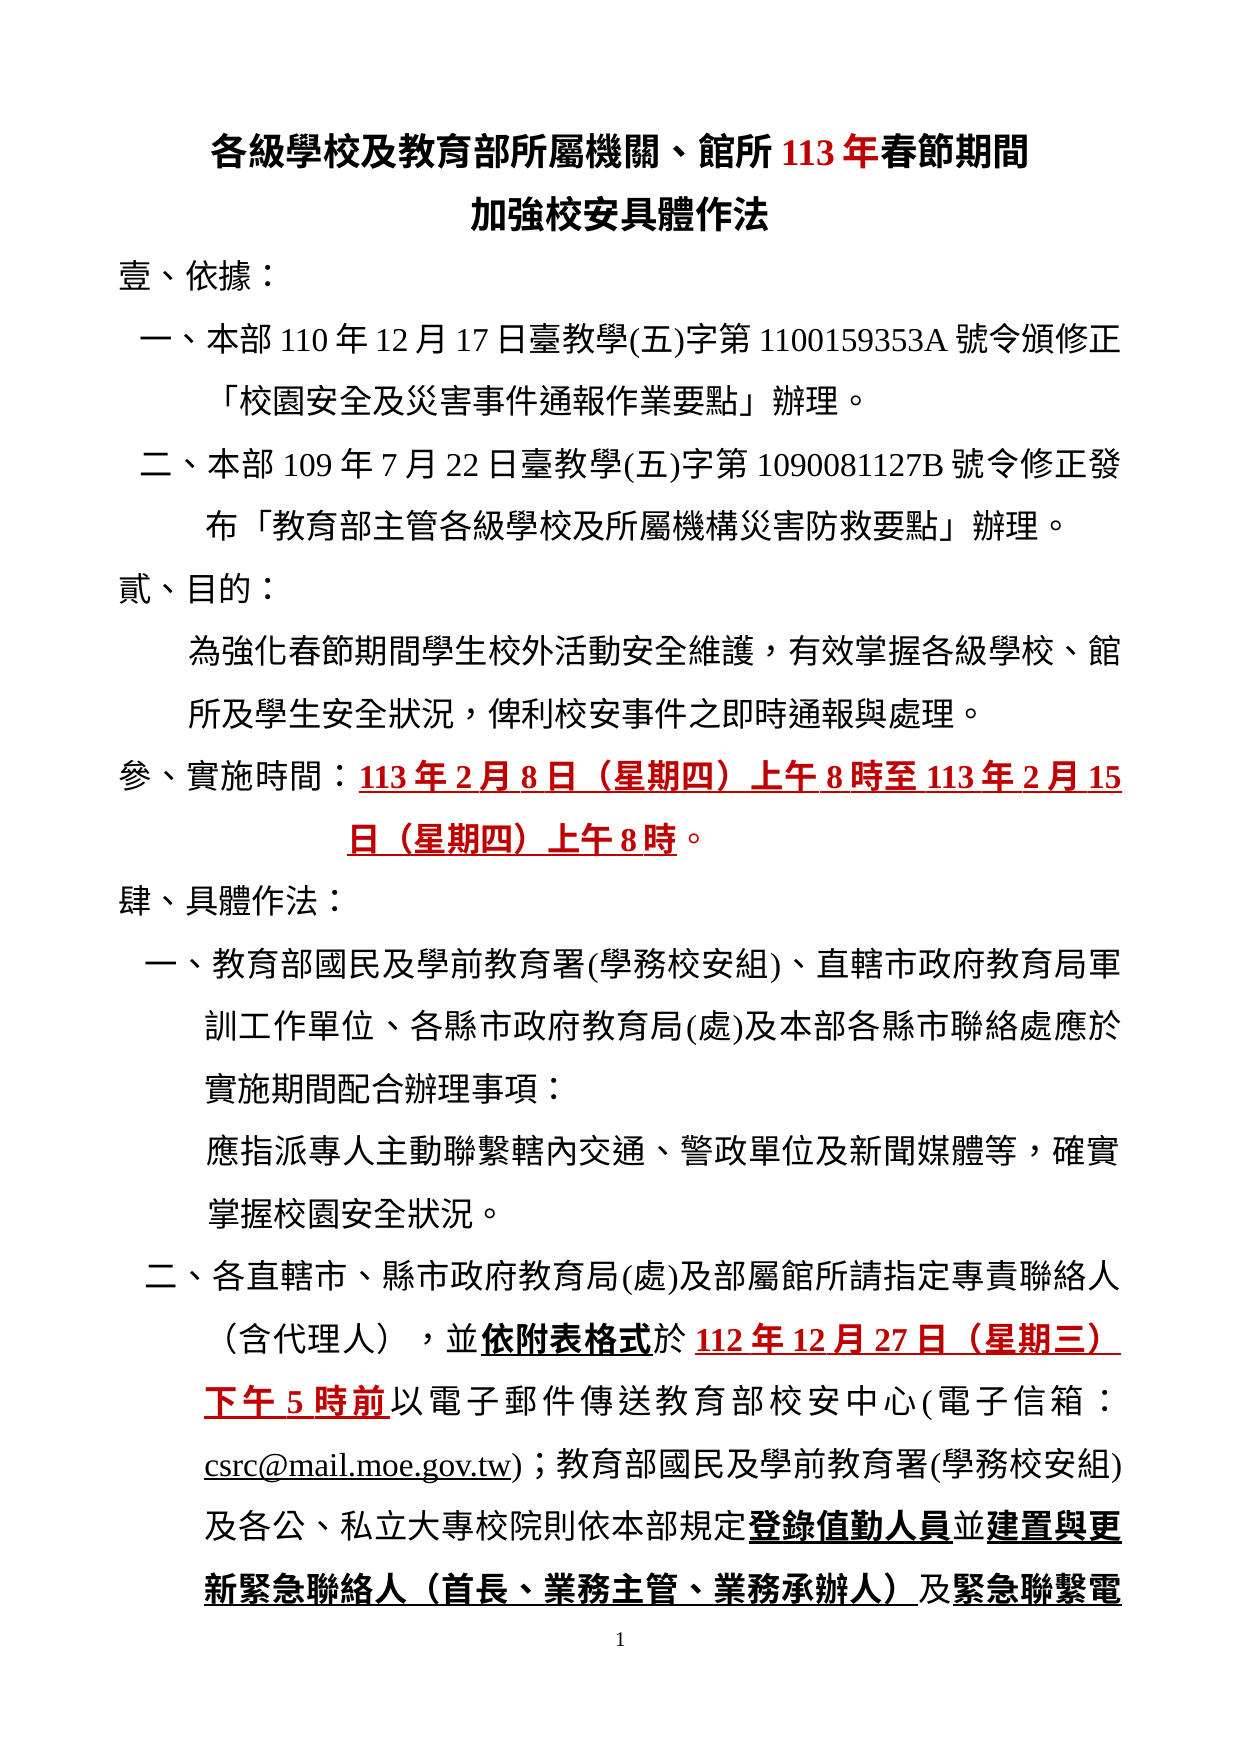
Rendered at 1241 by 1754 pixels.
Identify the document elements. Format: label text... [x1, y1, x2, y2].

text 為強化春節期間學生校外活動安全維護，有效掌握各級學校、館所及學生安全狀況，俾利校安事件之即時通報與處理。 [188, 608, 1122, 733]
text 二、本部109年7月22日臺教學(五)字第1090081127B號令修正發布「教育部主管各級學校及所屬機構災害防救要點」辦理。 [139, 420, 1122, 545]
text 壹、依據： [118, 233, 1122, 295]
text 二、各直轄市、縣市政府教育局(處)及部屬館所請指定專責聯絡人（含代理人），並依附表格式於112年12月27日（星期三）下午5時前以電子郵件傳送教育部校安中心(電子信箱：csrc@mail.moe.gov.tw)；教育部國民及學前教育署(學務校安組)及各公、私立大專校院則依本部規定登錄值勤人員並建置與更新緊急聯絡人（首長、業務主管、業務承辦人）及緊急聯繫電 [144, 1233, 1122, 1608]
text 一、教育部國民及學前教育署(學務校安組)、直轄市政府教育局軍訓工作單位、各縣市政府教育局(處)及本部各縣市聯絡處應於實施期間配合辦理事項： [144, 920, 1122, 1108]
text 參、實施時間：113年2月8日（星期四）上午8時至113年2月15日（星期四）上午8時。 [118, 733, 1122, 858]
text 加強校安具體作法 [61, 170, 1122, 233]
text 肆、具體作法： [118, 858, 1122, 920]
text 一、本部110年12月17日臺教學(五)字第1100159353A號令頒修正「校園安全及災害事件通報作業要點」辦理。 [139, 295, 1122, 420]
text 應指派專人主動聯繫轄內交通、警政單位及新聞媒體等，確實掌握校園安全狀況。 [207, 1108, 1122, 1233]
text 貳、目的： [118, 545, 1122, 608]
text 各級學校及教育部所屬機關、館所113年春節期間 [61, 108, 1122, 170]
